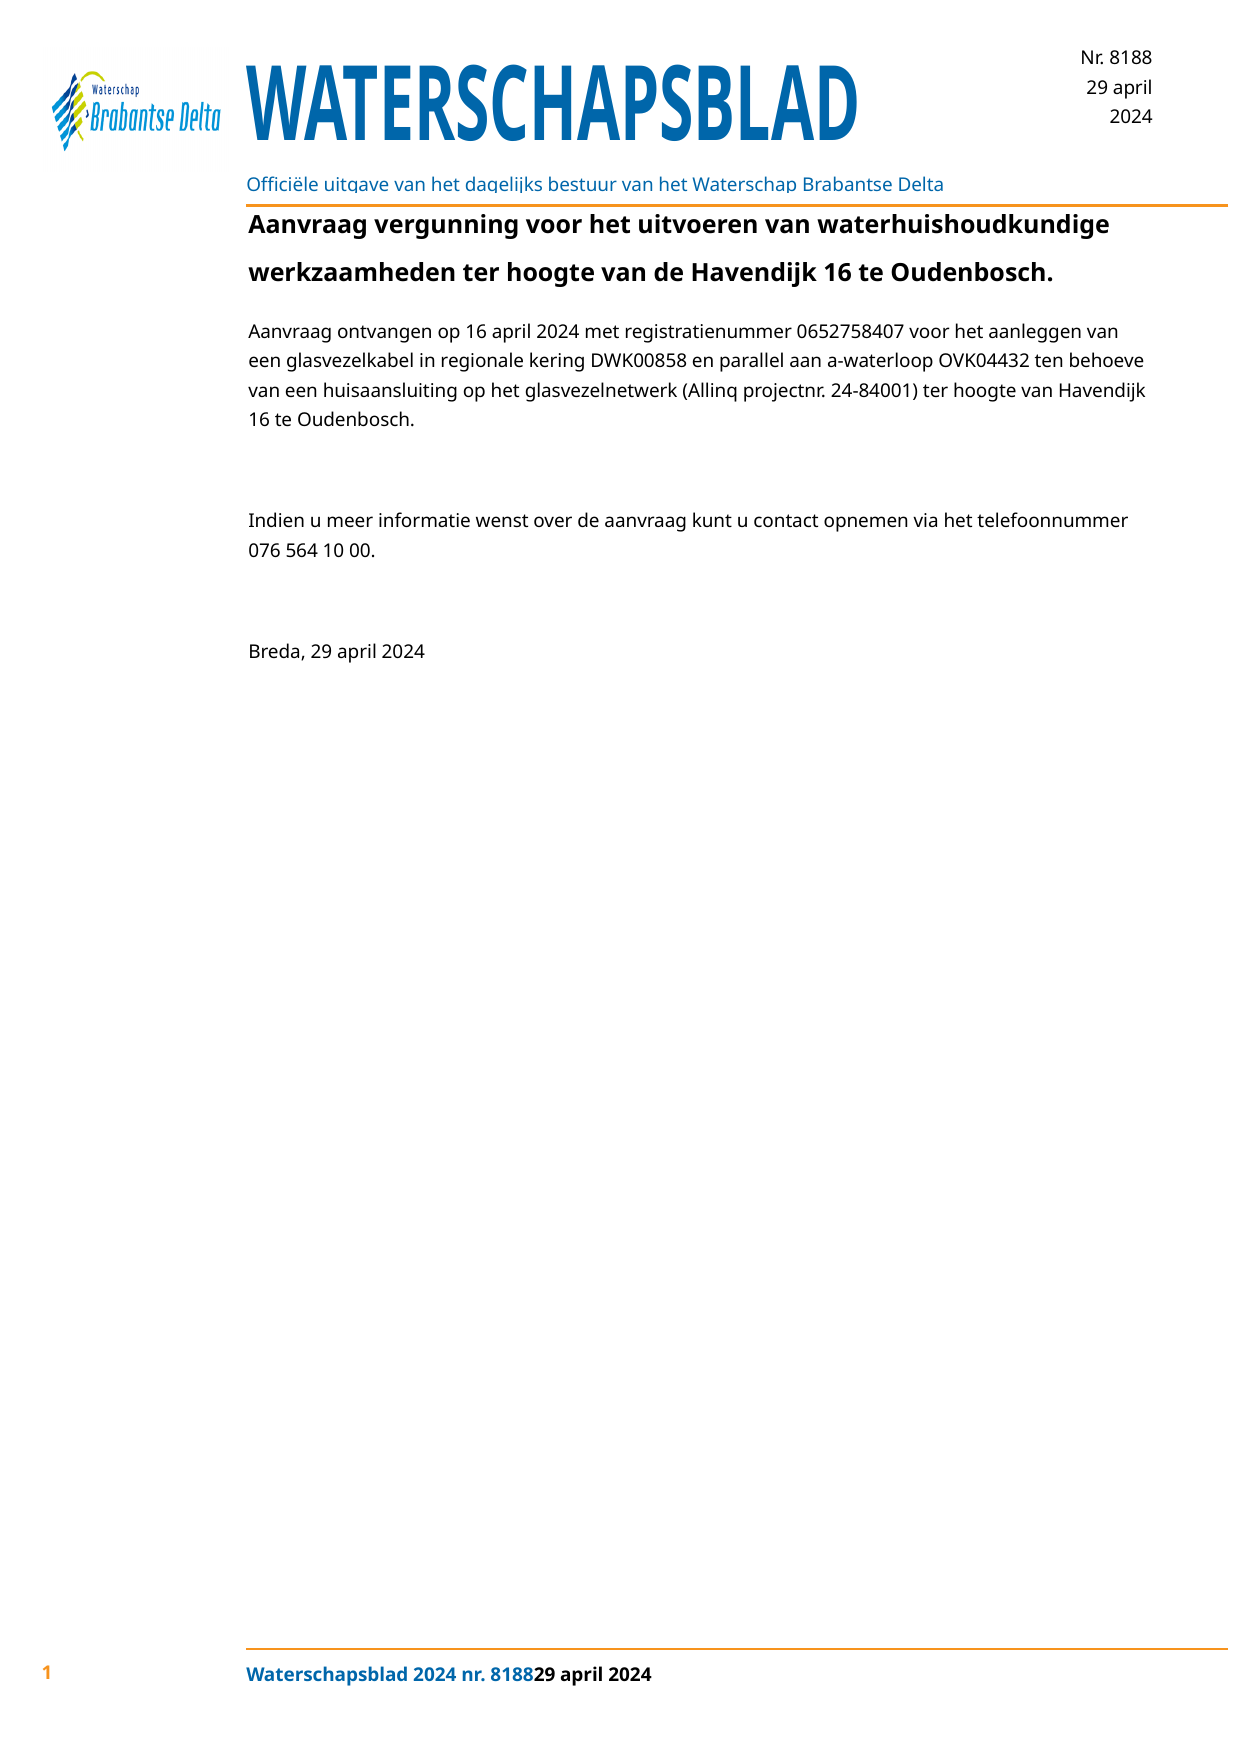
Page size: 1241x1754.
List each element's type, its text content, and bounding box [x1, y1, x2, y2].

text Aanvraag vergunning voor het uitvoeren van waterhuishoudkundige werkzaamheden ter hoogte van de Havendijk 16 te Oudenbosch. [248, 207, 1152, 288]
text Indien u meer informatie wenst over de aanvraag kunt u contact opnemen via het telefoonnummer 076 564 10 00. [248, 507, 1152, 563]
text Breda, 29 april 2024 [248, 638, 1152, 664]
picture [41, 47, 231, 172]
text Aanvraag ontvangen op 16 april 2024 met registratienummer 0652758407 voor het aanleggen van een glasvezelkabel in regionale kering DWK00858 en parallel aan a-waterloop OVK04432 ten behoeve van een huisaansluiting op het glasvezelnetwerk (Allinq projectnr. 24-84001) ter hoogte van Havendijk 16 te Oudenbosch. [248, 318, 1152, 432]
